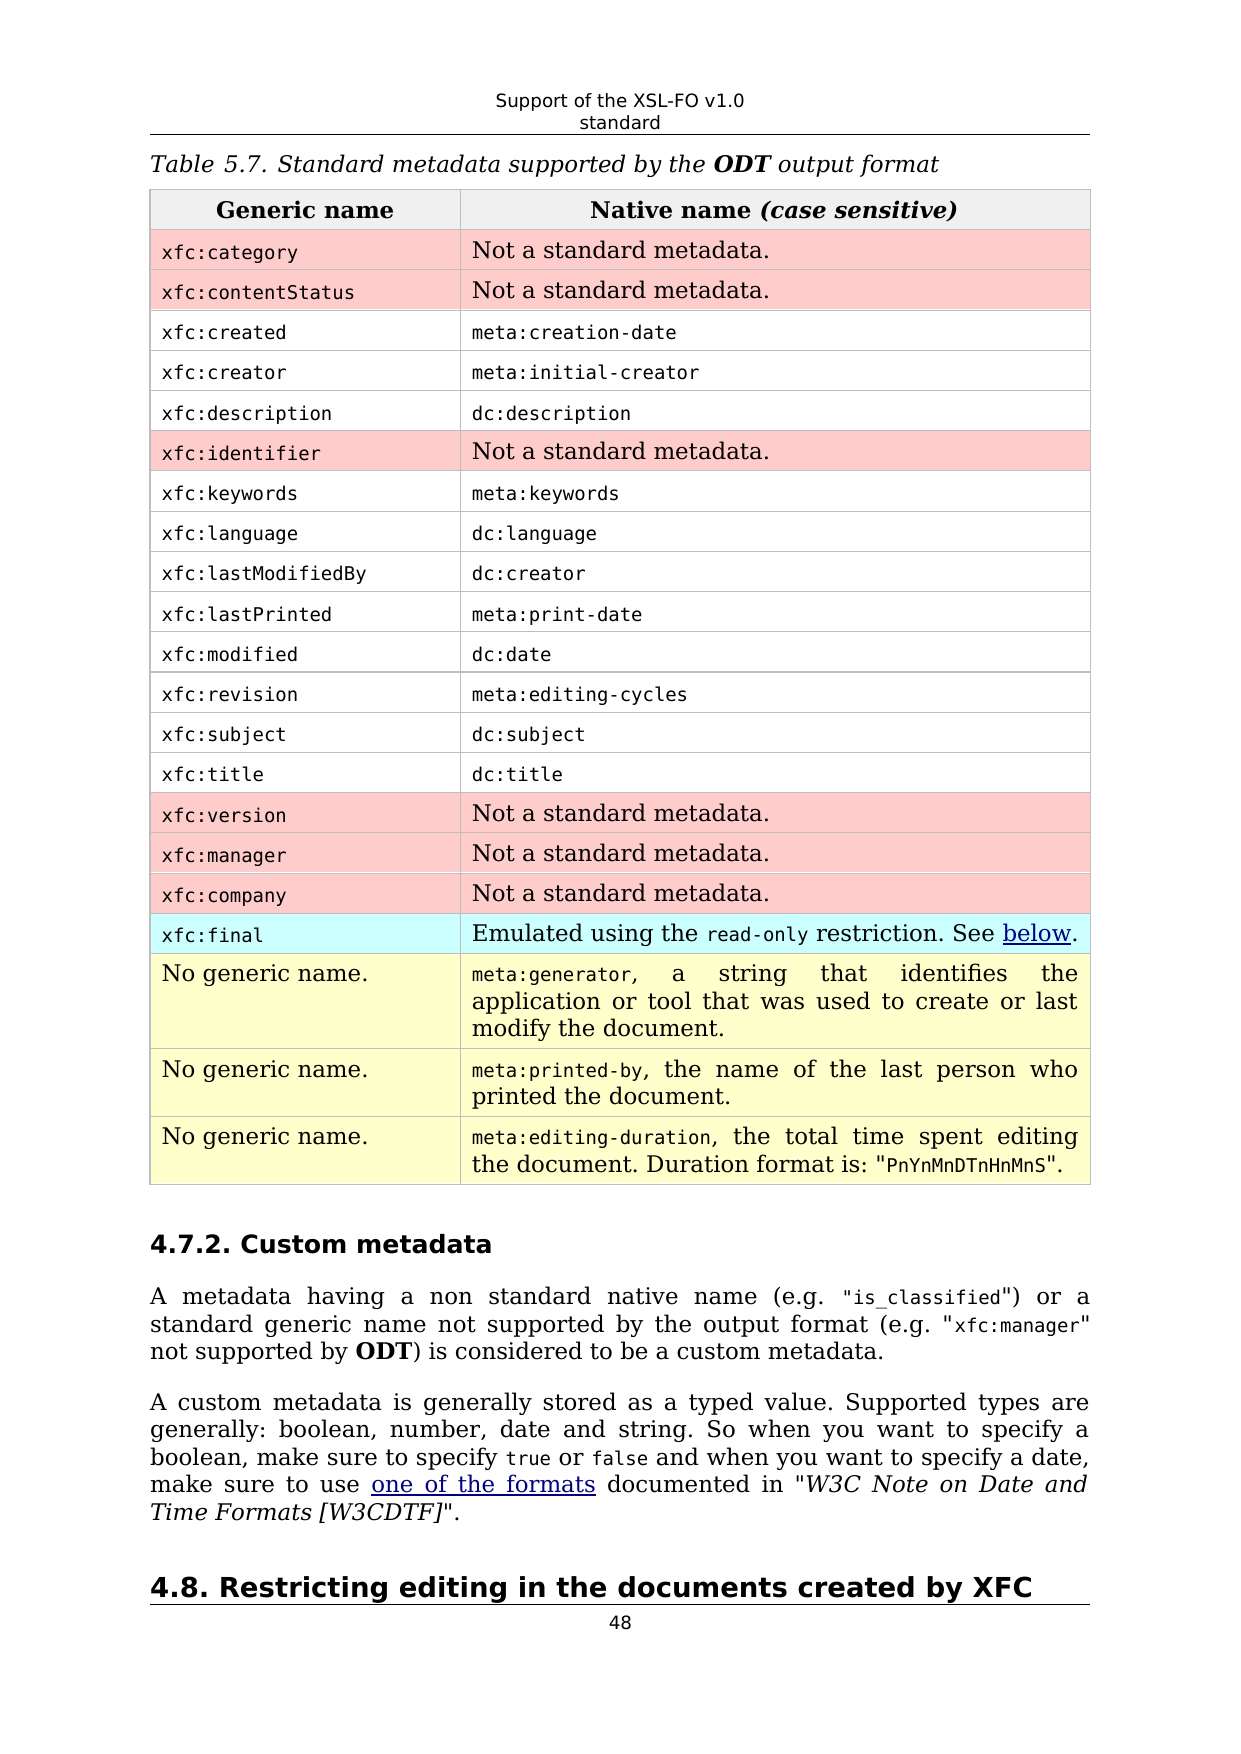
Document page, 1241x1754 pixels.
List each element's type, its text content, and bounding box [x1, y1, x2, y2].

text 4.8. Restricting editing in the documents created by XFC [150, 1571, 1090, 1603]
table_cell Not a standard metadata. [461, 793, 1090, 832]
table_cell meta:editing-duration, the total time spent editing the document. Duration format is: "PnYnMnDTnHnMnS". [461, 1117, 1090, 1183]
table_cell No generic name. [151, 1049, 460, 1116]
table_cell Not a standard metadata. [461, 270, 1090, 309]
table_cell No generic name. [151, 1117, 460, 1183]
table_cell xfc:created [151, 311, 460, 350]
table_cell xfc:contentStatus [151, 270, 460, 309]
table_cell xfc:language [151, 512, 460, 551]
table_cell xfc:lastPrinted [151, 592, 460, 631]
table_cell meta:generator, a string that identifies the application or tool that was used to create or last modify the document. [461, 954, 1090, 1048]
table_header Native name (case sensitive) [461, 190, 1090, 229]
table_cell dc:language [461, 512, 1090, 551]
table_cell xfc:subject [151, 713, 460, 752]
text 4.7.2. Custom metadata [150, 1230, 1090, 1260]
table_cell Not a standard metadata. [461, 874, 1090, 913]
table_cell meta:printed-by, the name of the last person who printed the document. [461, 1049, 1090, 1116]
table_cell Emulated using the read-only restriction. See below. [461, 914, 1090, 953]
table_cell xfc:keywords [151, 471, 460, 511]
table_cell dc:description [461, 391, 1090, 430]
table_cell xfc:manager [151, 833, 460, 872]
text A custom metadata is generally stored as a typed value. Supported types are generally: boolean, number, date and string. So when you want to specify a boolean, make sure to specify true or false and when you want to specify a date, make sure to use one of the formats documented in "W3C Note on Date and Time Formats [W3CDTF]". [150, 1388, 1090, 1526]
table_header Generic name [151, 190, 460, 229]
table_cell xfc:identifier [151, 431, 460, 470]
table_cell xfc:title [151, 753, 460, 792]
table_cell meta:print-date [461, 592, 1090, 631]
table_cell meta:initial-creator [461, 351, 1090, 390]
table_cell xfc:category [151, 230, 460, 269]
table_cell dc:title [461, 753, 1090, 792]
table_cell Not a standard metadata. [461, 230, 1090, 269]
table_cell xfc:creator [151, 351, 460, 390]
table_cell xfc:lastModifiedBy [151, 552, 460, 591]
table_cell xfc:company [151, 874, 460, 913]
text Table 5.7. Standard metadata supported by the ODT output format [150, 150, 1090, 177]
table_cell dc:subject [461, 713, 1090, 752]
table_cell meta:keywords [461, 471, 1090, 511]
table_cell dc:creator [461, 552, 1090, 591]
table_cell xfc:modified [151, 632, 460, 671]
table_cell xfc:description [151, 391, 460, 430]
table_cell xfc:version [151, 793, 460, 832]
table_cell Not a standard metadata. [461, 431, 1090, 470]
table_cell meta:creation-date [461, 311, 1090, 350]
text A metadata having a non standard native name (e.g. "is_classified") or a standard generic name not supported by the output format (e.g. "xfc:manager" not supported by ODT) is considered to be a custom metadata. [150, 1283, 1090, 1365]
table_cell No generic name. [151, 954, 460, 1048]
table_cell xfc:final [151, 914, 460, 953]
table_cell Not a standard metadata. [461, 833, 1090, 872]
table_cell xfc:revision [151, 673, 460, 712]
table_cell dc:date [461, 632, 1090, 671]
table_cell meta:editing-cycles [461, 673, 1090, 712]
